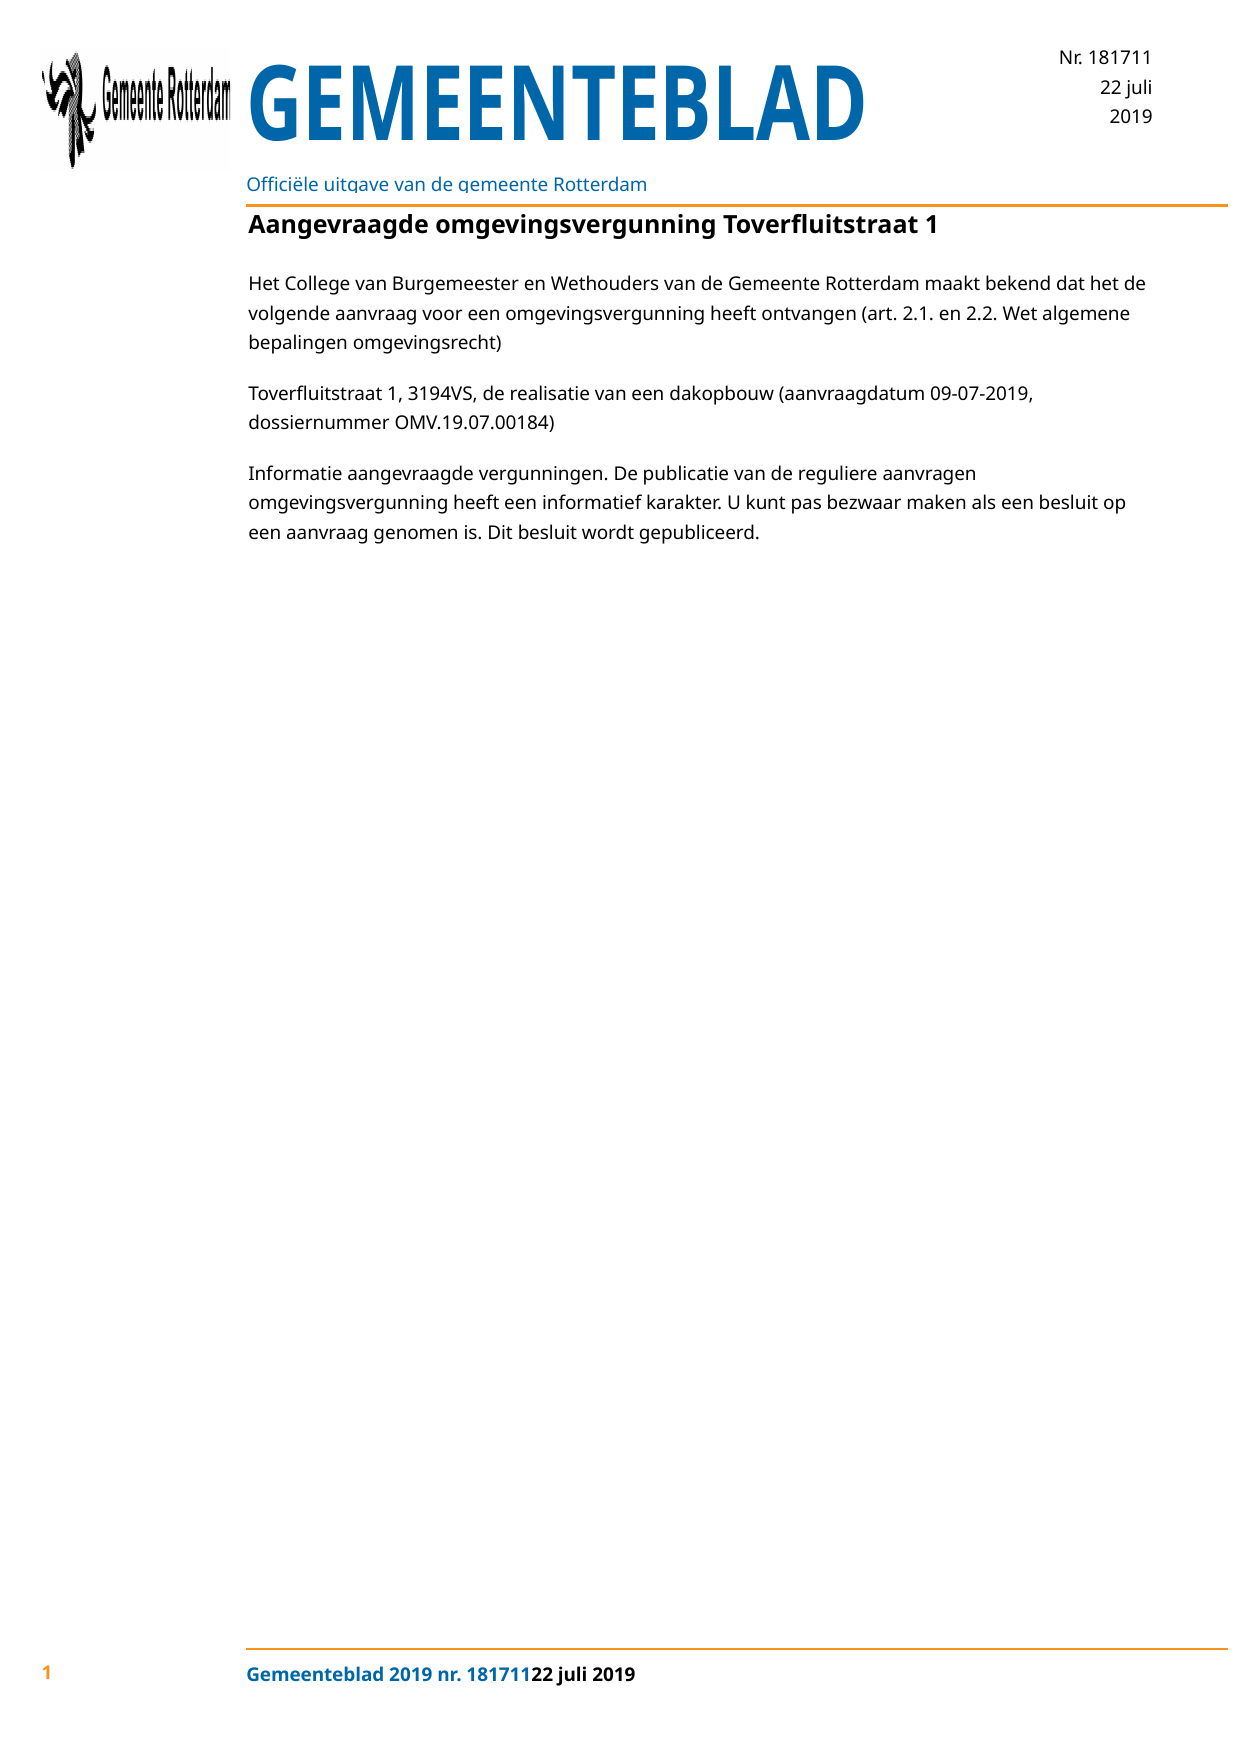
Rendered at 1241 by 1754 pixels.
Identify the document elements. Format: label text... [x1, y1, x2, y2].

picture [41, 47, 231, 172]
text Het College van Burgemeester en Wethouders van de Gemeente Rotterdam maakt bekend dat het de volgende aanvraag voor een omgevingsvergunning heeft ontvangen (art. 2.1. en 2.2. Wet algemene bepalingen omgevingsrecht) [248, 270, 1152, 355]
text Informatie aangevraagde vergunningen. De publicatie van de reguliere aanvragen omgevingsvergunning heeft een informatief karakter. U kunt pas bezwaar maken als een besluit op een aanvraag genomen is. Dit besluit wordt gepubliceerd. [248, 460, 1152, 545]
text Aangevraagde omgevingsvergunning Toverfluitstraat 1 [248, 207, 1152, 241]
text Toverfluitstraat 1, 3194VS, de realisatie van een dakopbouw (aanvraagdatum 09-07-2019, dossiernummer OMV.19.07.00184) [248, 380, 1152, 435]
